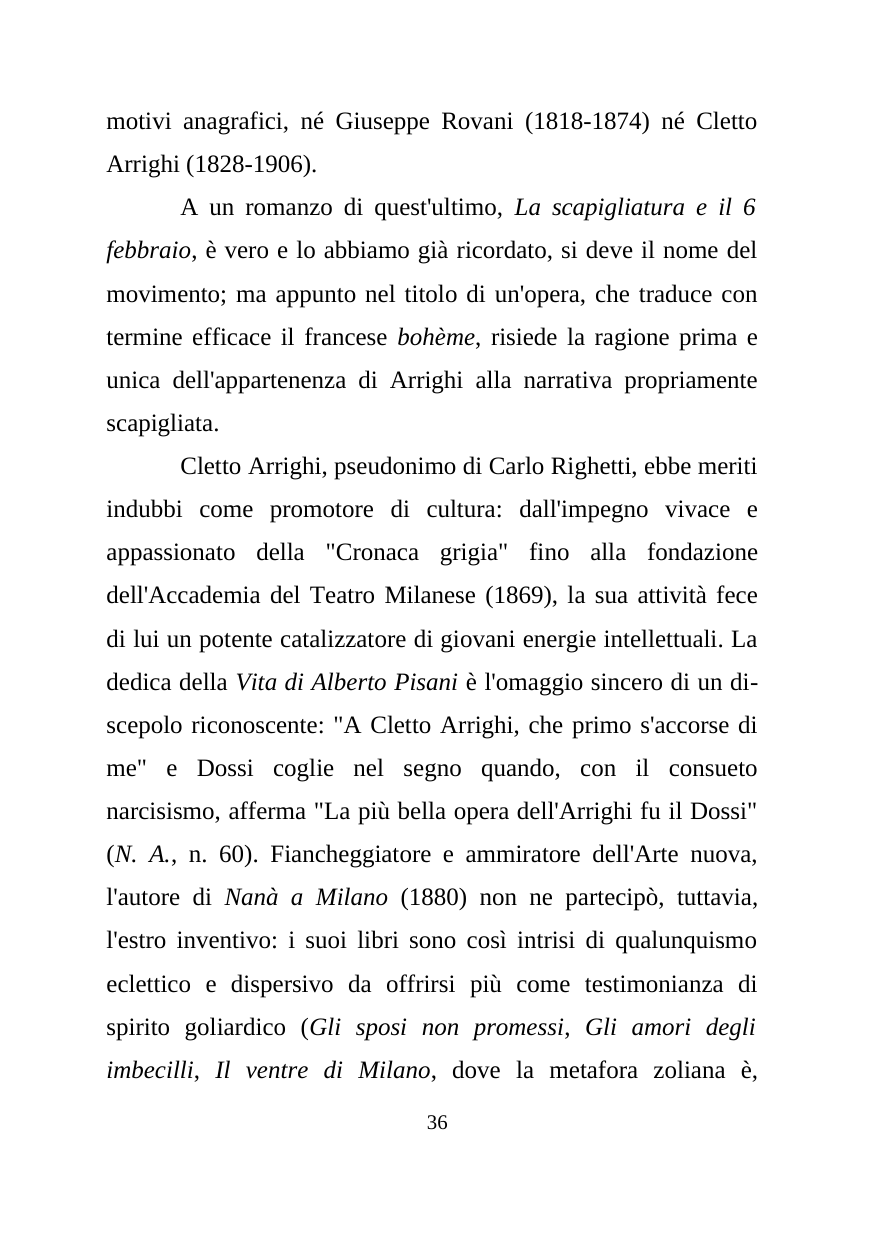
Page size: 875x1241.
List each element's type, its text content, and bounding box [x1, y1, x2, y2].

text Cletto Arrighi, pseudonimo di Carlo Righetti, ebbe meriti indubbi come promotore di cultura: dall'impegno vivace e appassionato della "Cronaca grigia" fino alla fondazione dell'Accademia del Teatro Milanese (1869), la sua attività fece di lui un potente catalizzatore di giovani energie intellettuali. La dedica della Vita di Alberto Pisani è l'omaggio sincero di un di­scepolo riconoscente: "A Cletto Arrighi, che primo s'accorse di me" e Dossi coglie nel segno quando, con il consueto narcisismo, afferma "La più bella opera dell'Arrighi fu il Dossi" (N. A., n. 60). Fiancheggiatore e ammiratore dell'Arte nuova, l'autore di Nanà a Milano (1880) non ne partecipò, tuttavia, l'estro inventivo: i suoi libri sono così intrisi di qualunquismo eclettico e dispersivo da offrirsi più come testimonianza di spirito goliardico (Gli sposi non promessi, Gli amori degli imbecilli, Il ventre di Milano, dove la metafora zoliana è, [106, 451, 758, 1084]
text motivi anagrafici, né Giuseppe Rovani (1818-1874) né Cletto Arrighi (1828-1906). [106, 106, 758, 178]
text A un romanzo di quest'ultimo, La scapigliatura e il 6 febbraio, è vero e lo abbiamo già ricordato, si deve il nome del movimento; ma appunto nel titolo di un'opera, che traduce con termine efficace il francese bohème, risiede la ragione prima e unica dell'appartenenza di Arrighi alla narrativa propriamente scapigliata. [106, 192, 758, 437]
